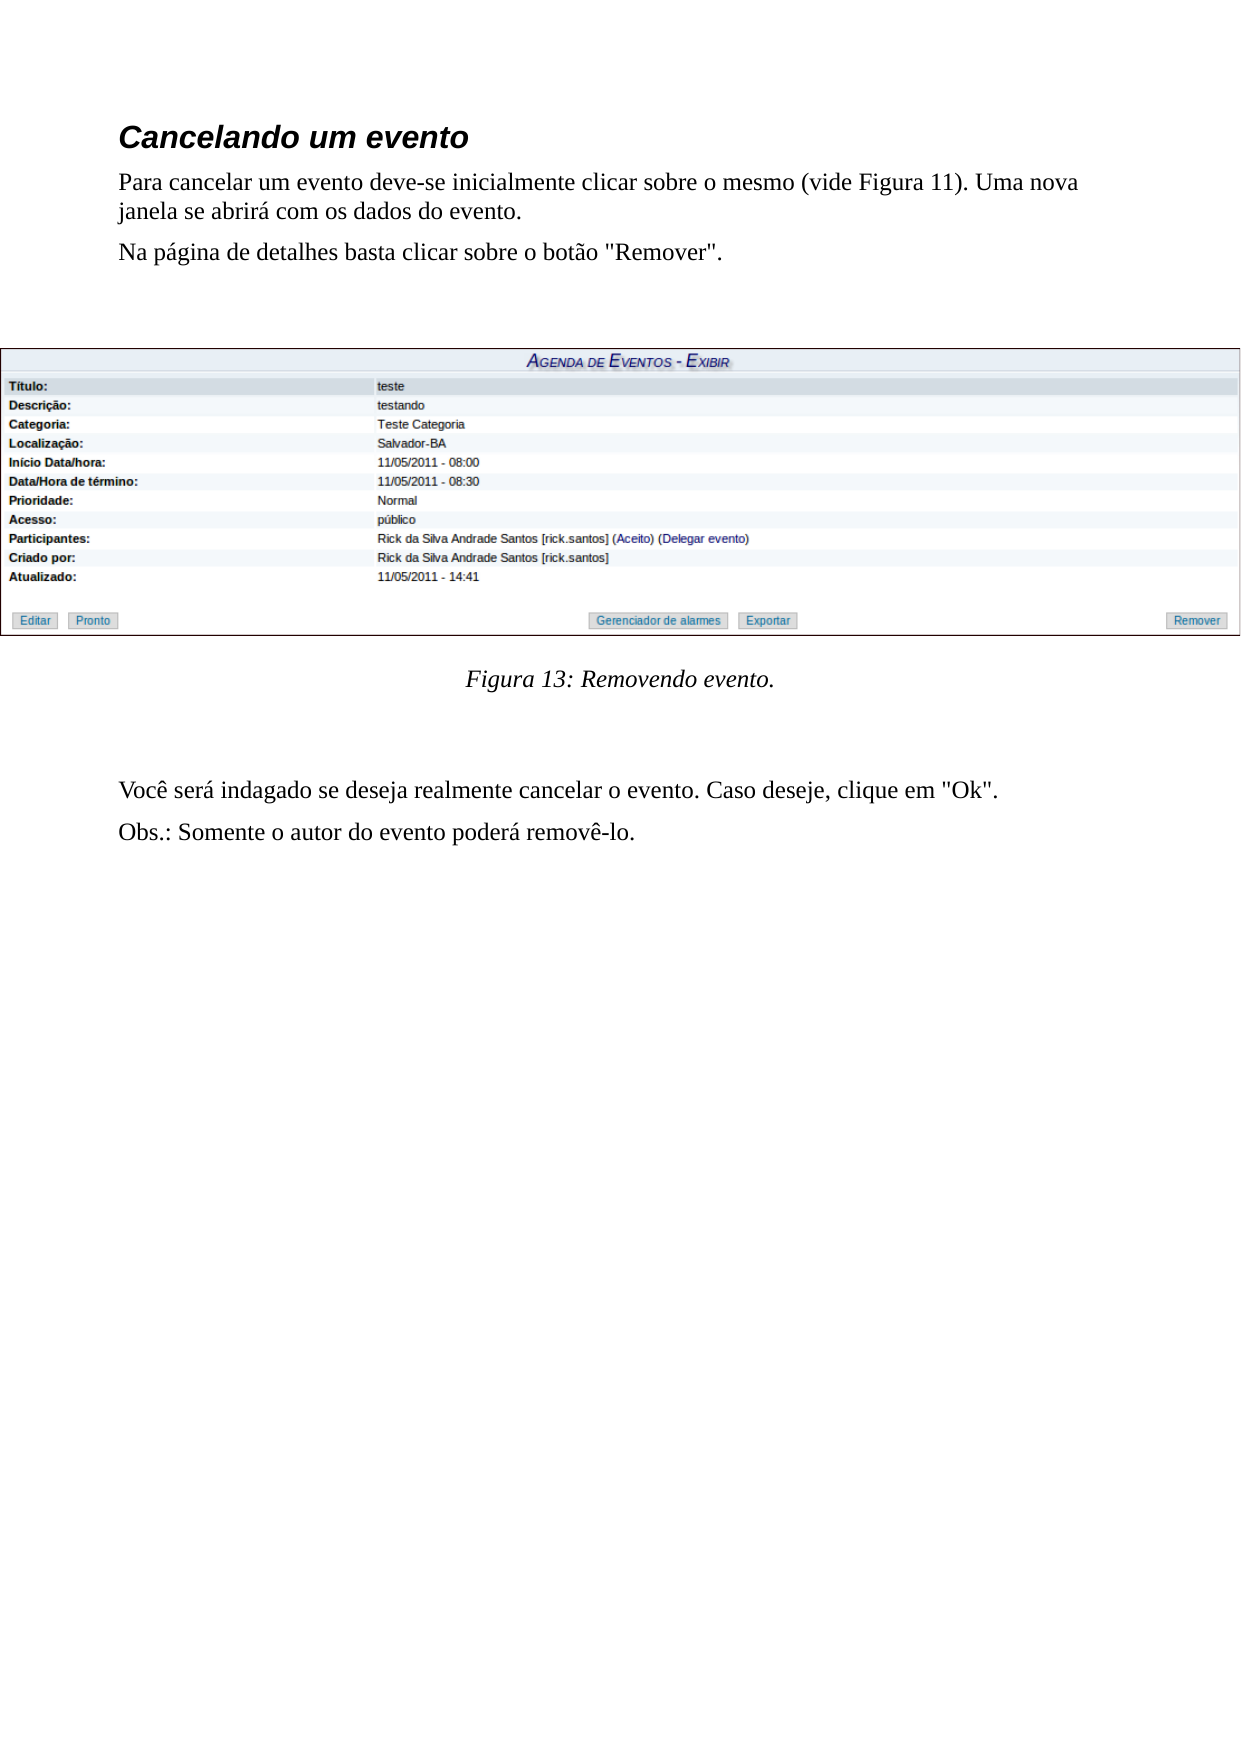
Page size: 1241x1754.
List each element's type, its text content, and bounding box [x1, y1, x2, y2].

text Obs.: Somente o autor do evento poderá removê-lo. [118, 817, 1122, 846]
text Você será indagado se deseja realmente cancelar o evento. Caso deseje, clique em "Ok". [118, 776, 1122, 804]
text Na página de detalhes basta clicar sobre o botão "Remover". [118, 237, 1122, 266]
text Para cancelar um evento deve-se inicialmente clicar sobre o mesmo (vide Figura 11). Uma nova janela se abrirá com os dados do evento. [118, 167, 1122, 225]
subtitle Cancelando um evento [118, 118, 1122, 155]
text Figura 13: Removendo evento. [118, 636, 1122, 693]
picture [0, 348, 1241, 636]
